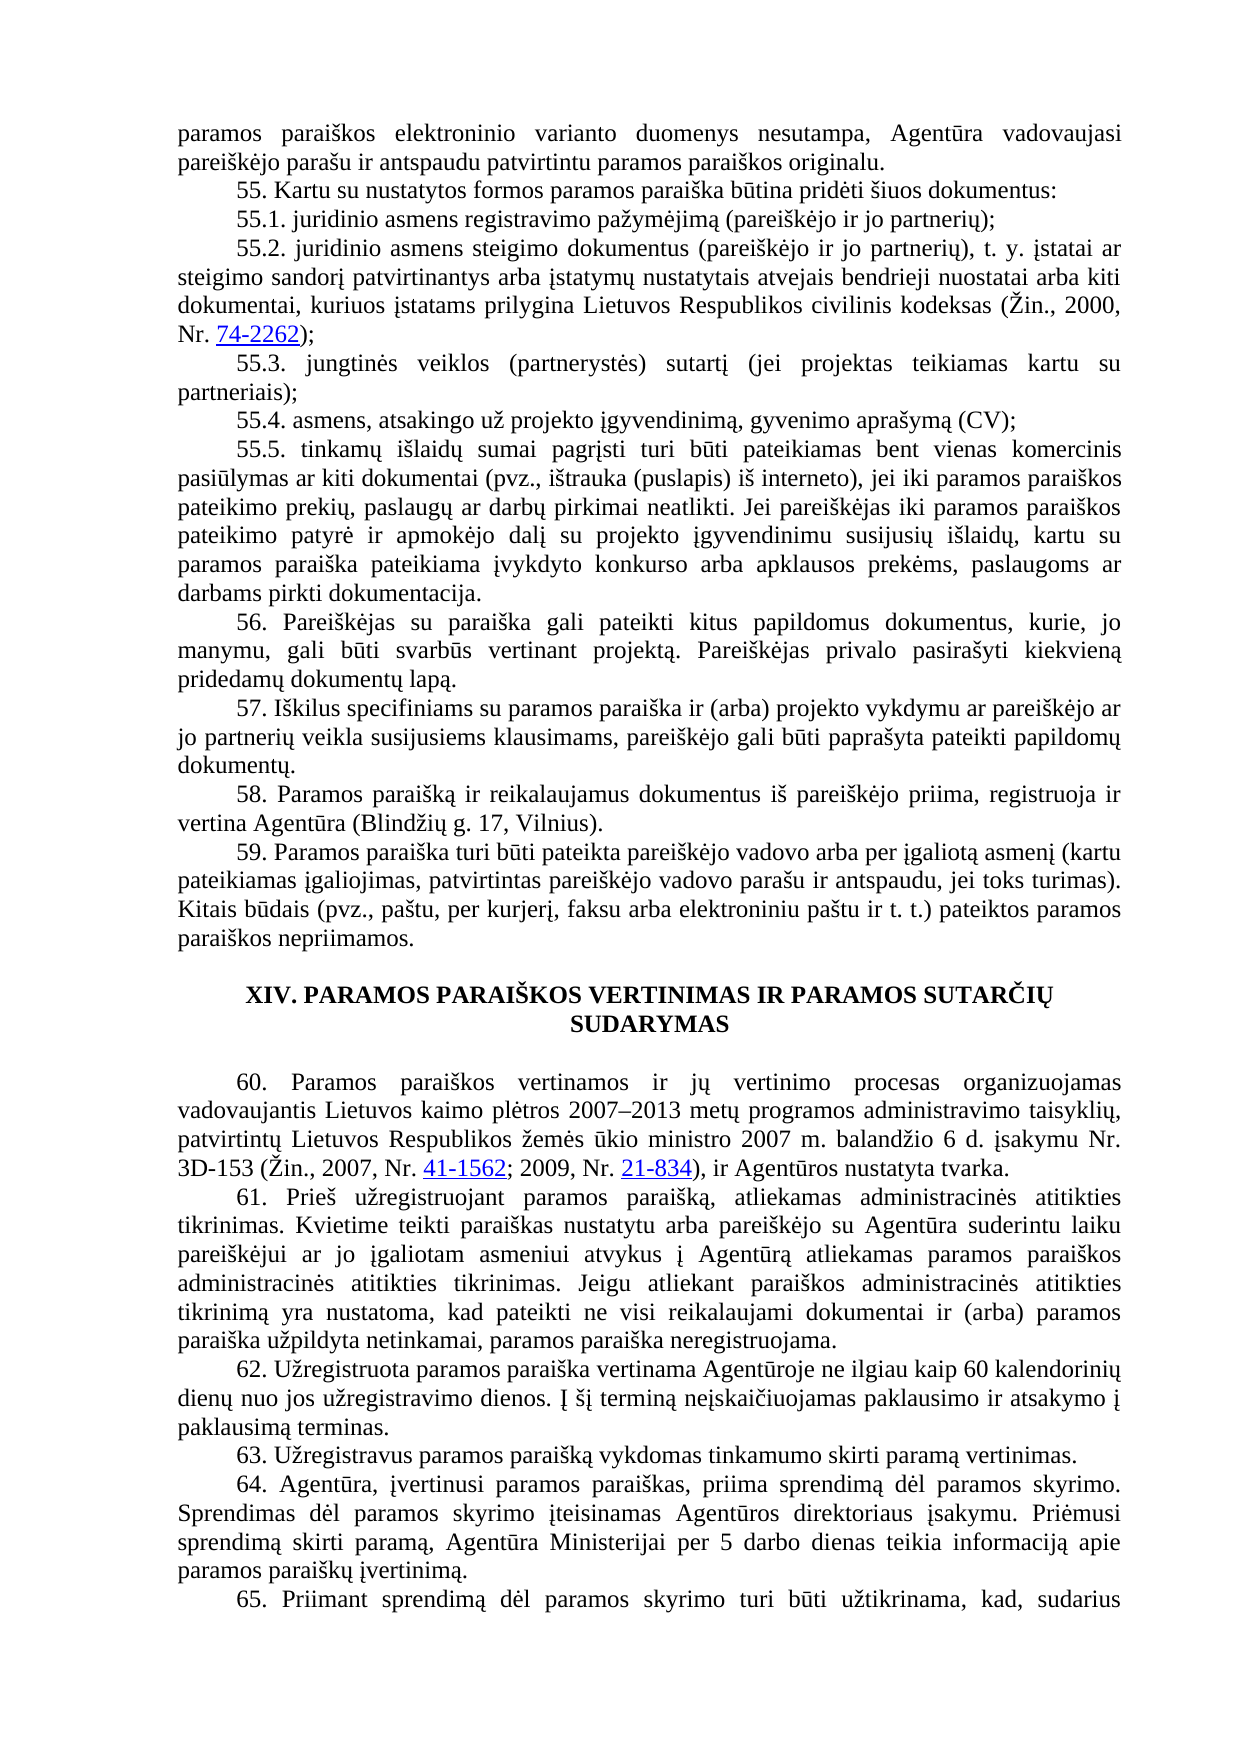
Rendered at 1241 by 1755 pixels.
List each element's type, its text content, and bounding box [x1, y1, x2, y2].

text 59. Paramos paraiška turi būti pateikta pareiškėjo vadovo arba per įgaliotą asmenį (kartu pateikiamas įgaliojimas, patvirtintas pareiškėjo vadovo parašu ir antspaudu, jei toks turimas). Kitais būdais (pvz., paštu, per kurjerį, faksu arba elektroniniu paštu ir t. t.) pateiktos paramos paraiškos nepriimamos. [177, 837, 1122, 952]
text 55.1. juridinio asmens registravimo pažymėjimą (pareiškėjo ir jo partnerių); [177, 204, 1122, 233]
text 55.3. jungtinės veiklos (partnerystės) sutartį (jei projektas teikiamas kartu su partneriais); [177, 348, 1122, 406]
text 65. Priimant sprendimą dėl paramos skyrimo turi būti užtikrinama, kad, sudarius [177, 1584, 1122, 1613]
text paramos paraiškos elektroninio varianto duomenys nesutampa, Agentūra vadovaujasi pareiškėjo parašu ir antspaudu patvirtintu paramos paraiškos originalu. [177, 118, 1122, 176]
text 57. Iškilus specifiniams su paramos paraiška ir (arba) projekto vykdymu ar pareiškėjo ar jo partnerių veikla susijusiems klausimams, pareiškėjo gali būti paprašyta pateikti papildomų dokumentų. [177, 693, 1122, 779]
text 55.5. tinkamų išlaidų sumai pagrįsti turi būti pateikiamas bent vienas komercinis pasiūlymas ar kiti dokumentai (pvz., ištrauka (puslapis) iš interneto), jei iki paramos paraiškos pateikimo prekių, paslaugų ar darbų pirkimai neatlikti. Jei pareiškėjas iki paramos paraiškos pateikimo patyrė ir apmokėjo dalį su projekto įgyvendinimu susijusių išlaidų, kartu su paramos paraiška pateikiama įvykdyto konkurso arba apklausos prekėms, paslaugoms ar darbams pirkti dokumentacija. [177, 434, 1122, 607]
text 56. Pareiškėjas su paraiška gali pateikti kitus papildomus dokumentus, kurie, jo manymu, gali būti svarbūs vertinant projektą. Pareiškėjas privalo pasirašyti kiekvieną pridedamų dokumentų lapą. [177, 607, 1122, 693]
text 55.2. juridinio asmens steigimo dokumentus (pareiškėjo ir jo partnerių), t. y. įstatai ar steigimo sandorį patvirtinantys arba įstatymų nustatytais atvejais bendrieji nuostatai arba kiti dokumentai, kuriuos įstatams prilygina Lietuvos Respublikos civilinis kodeksas (Žin., 2000, Nr. 74-2262); [177, 233, 1122, 348]
text 63. Užregistravus paramos paraišką vykdomas tinkamumo skirti paramą vertinimas. [177, 1441, 1122, 1469]
text 55. Kartu su nustatytos formos paramos paraiška būtina pridėti šiuos dokumentus: [177, 176, 1122, 204]
text 60. Paramos paraiškos vertinamos ir jų vertinimo procesas organizuojamas vadovaujantis Lietuvos kaimo plėtros 2007–2013 metų programos administravimo taisyklių, patvirtintų Lietuvos Respublikos žemės ūkio ministro 2007 m. balandžio 6 d. įsakymu Nr. 3D-153 (Žin., 2007, Nr. 41-1562; 2009, Nr. 21-834), ir Agentūros nustatyta tvarka. [177, 1067, 1122, 1182]
text XIV. PARAMOS PARAIŠKOS VERTINIMAS IR PARAMOS SUTARČIŲ SUDARYMAS [177, 981, 1122, 1038]
text 64. Agentūra, įvertinusi paramos paraiškas, priima sprendimą dėl paramos skyrimo. Sprendimas dėl paramos skyrimo įteisinamas Agentūros direktoriaus įsakymu. Priėmusi sprendimą skirti paramą, Agentūra Ministerijai per 5 darbo dienas teikia informaciją apie paramos paraiškų įvertinimą. [177, 1469, 1122, 1584]
text 55.4. asmens, atsakingo už projekto įgyvendinimą, gyvenimo aprašymą (CV); [177, 406, 1122, 434]
text 62. Užregistruota paramos paraiška vertinama Agentūroje ne ilgiau kaip 60 kalendorinių dienų nuo jos užregistravimo dienos. Į šį terminą neįskaičiuojamas paklausimo ir atsakymo į paklausimą terminas. [177, 1354, 1122, 1441]
text 61. Prieš užregistruojant paramos paraišką, atliekamas administracinės atitikties tikrinimas. Kvietime teikti paraiškas nustatytu arba pareiškėjo su Agentūra suderintu laiku pareiškėjui ar jo įgaliotam asmeniui atvykus į Agentūrą atliekamas paramos paraiškos administracinės atitikties tikrinimas. Jeigu atliekant paraiškos administracinės atitikties tikrinimą yra nustatoma, kad pateikti ne visi reikalaujami dokumentai ir (arba) paramos paraiška užpildyta netinkamai, paramos paraiška neregistruojama. [177, 1182, 1122, 1354]
text 58. Paramos paraišką ir reikalaujamus dokumentus iš pareiškėjo priima, registruoja ir vertina Agentūra (Blindžių g. 17, Vilnius). [177, 779, 1122, 837]
